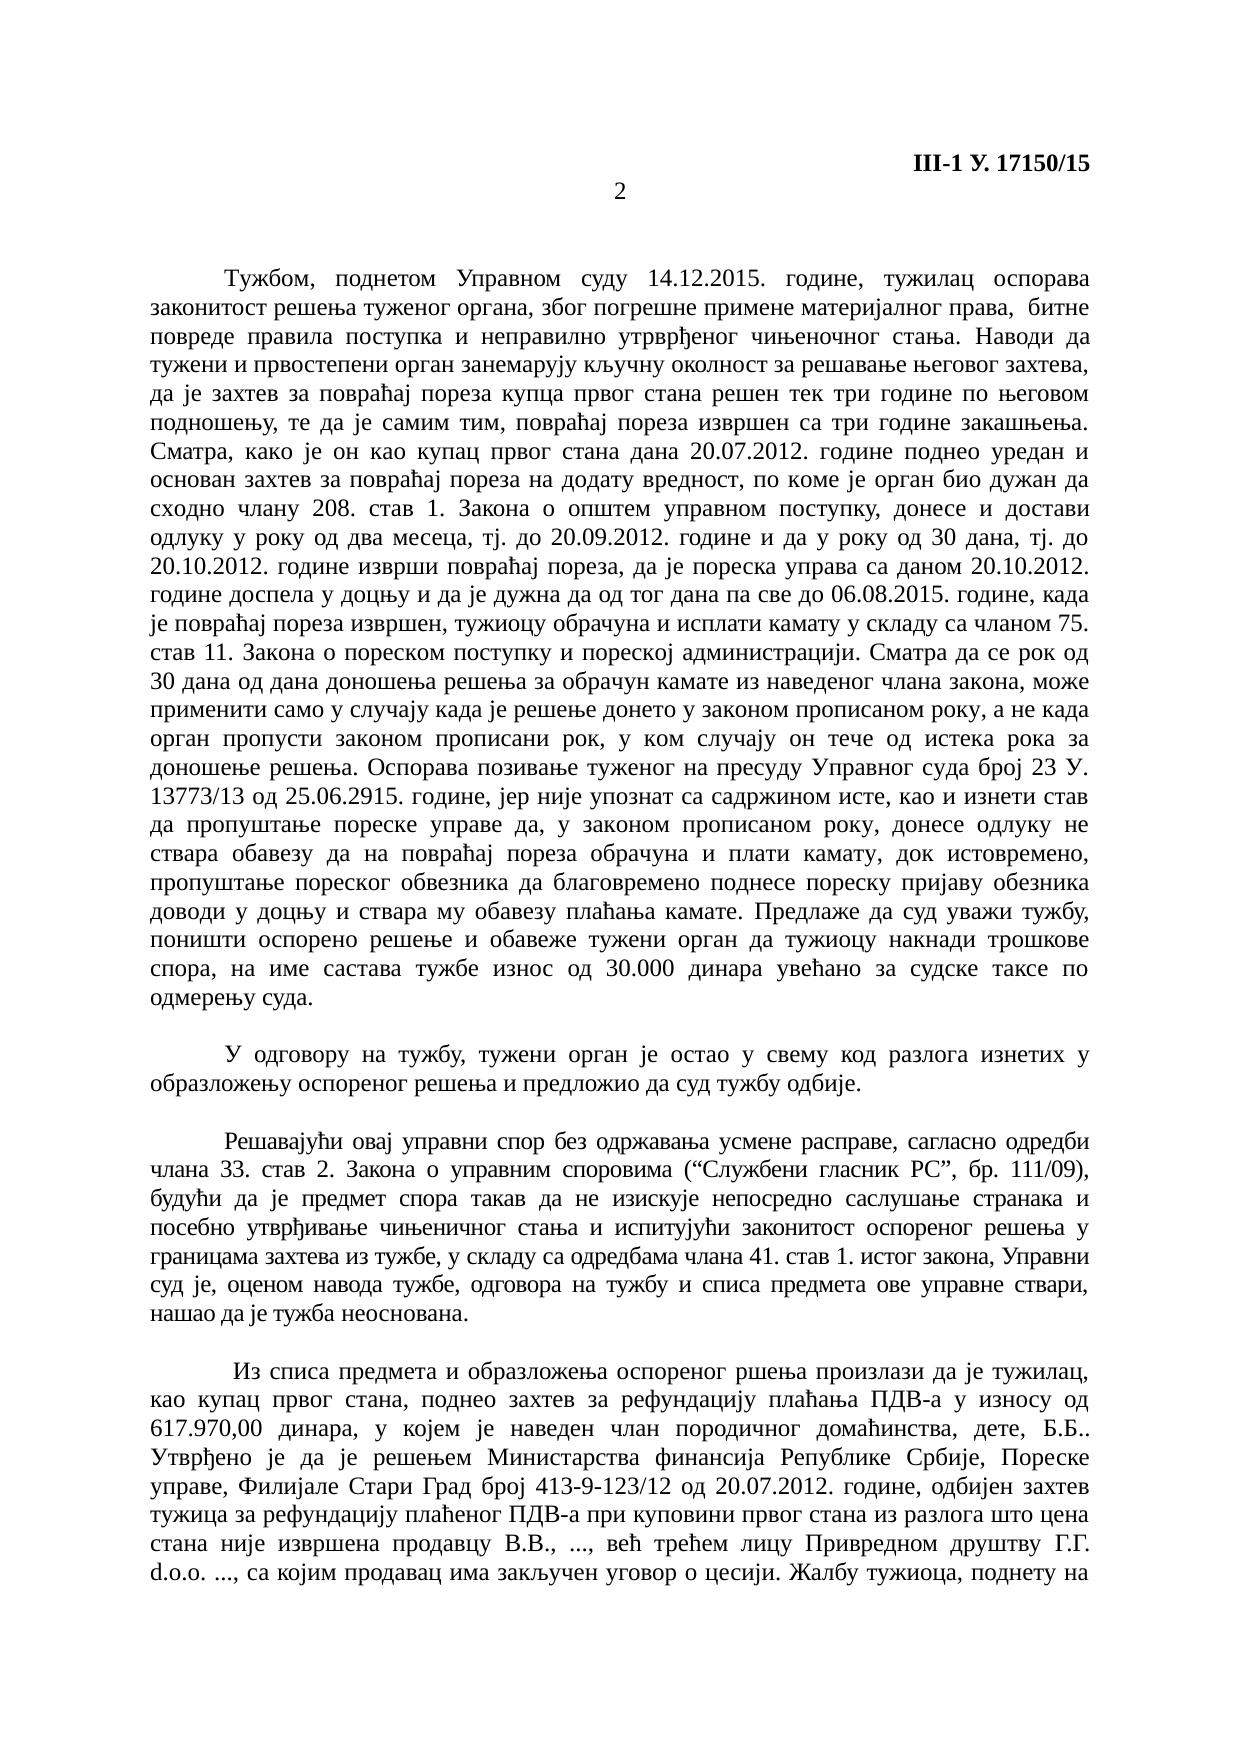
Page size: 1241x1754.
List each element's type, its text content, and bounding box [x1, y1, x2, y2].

text Решавајући овај управни спор без одржавања усмене расправе, сагласно одредби члана 33. став 2. Закона о управним споровима (“Службени гласник РС”, бр. 111/09), будући да је предмет спора такав да не изискује непосредно саслушање странака и посебно утврђивање чињеничног стања и испитујући законитост оспореног решења у границама захтева из тужбе, у складу са одредбама члана 41. став 1. истог закона, Управни суд је, оценом навода тужбе, одговора на тужбу и списа предмета ове управне ствари, нашао да је тужба неоснована. [150, 1126, 1090, 1327]
text Из списа предмета и образложења оспореног ршења произлази да је тужилац, као купац првог стана, поднео захтев за рефундацију плаћања ПДВ-а у износу од 617.970,00 динара, у којем је наведен члан породичног домаћинства, дете, Б.Б.. Утврђено је да је решењем Министарства финансија Републике Србије, Пореске управе, Филијале Стари Град број 413-9-123/12 од 20.07.2012. године, одбијен захтев тужица за рефундацију плаћеног ПДВ-а при куповини првог стана из разлога што цена стана није извршена продавцу В.В., ..., већ трећем лицу Привредном друштву Г.Г. d.o.o. ..., са којим продавац има закључен уговор о цесији. Жалбу тужиоца, поднету на [150, 1356, 1090, 1586]
text Tужбoм, поднетом Управном суду 14.12.2015. године, тужилац оспорава законитост решења туженог органа, због погрешне примене материјалног права, битне повреде правила поступка и неправилно утрврђеног чињеночног стања. Наводи да тужени и првостепени орган занемарују кључну околност за решавање његовог захтева, да је захтев за повраћај пореза купца првог стана решен тек три године по његовом подношењу, те да је самим тим, повраћај пореза извршен са три године закашњења. Сматра, како је он као купац првог стана дана 20.07.2012. године поднео уредан и основан захтев за повраћај пореза на додату вредност, по коме је орган био дужан да сходно члану 208. став 1. Закона о општем управном поступку, донесе и достави одлуку у року од два месеца, тј. до 20.09.2012. године и да у року од 30 дана, тј. до 20.10.2012. године изврши повраћај пореза, да је пореска управа са даном 20.10.2012. године доспела у доцњу и да је дужна да од тог дана па све до 06.08.2015. године, када је повраћај пореза извршен, тужиоцу обрачуна и исплати камату у складу са чланом 75. став 11. Закона о пореском поступку и пореској администрацији. Сматра да се рок од 30 дана од дана доношења решења за обрачун камате из наведеног члана закона, може применити само у случају када је решење донето у законом прописаном року, а не када орган пропусти законом прописани рок, у ком случају он тече од истека рока за доношење решења. Оспорава позивање туженог на пресуду Управног суда број 23 У. 13773/13 од 25.06.2915. године, јер није упознат са садржином исте, као и изнети став да пропуштање пореске управе да, у законом прописаном року, донесе одлуку не ствара обавезу да на повраћај пореза обрачуна и плати камату, док истовремено, пропуштање пореског обвезника да благовремено поднесе пореску пријаву обезника доводи у доцњу и ствара му обавезу плаћања камате. Предлаже да суд уважи тужбу, поништи оспорено решење и обавеже тужени орган да тужиоцу накнади трошкове спора, на име састава тужбе износ од 30.000 динара увећано за судске таксе по одмерењу суда. [150, 263, 1090, 1011]
text У одговору на тужбу, тужени орган је остао у свему код разлога изнетих у образложењу оспореног решења и предложио да суд тужбу одбије. [150, 1039, 1090, 1097]
